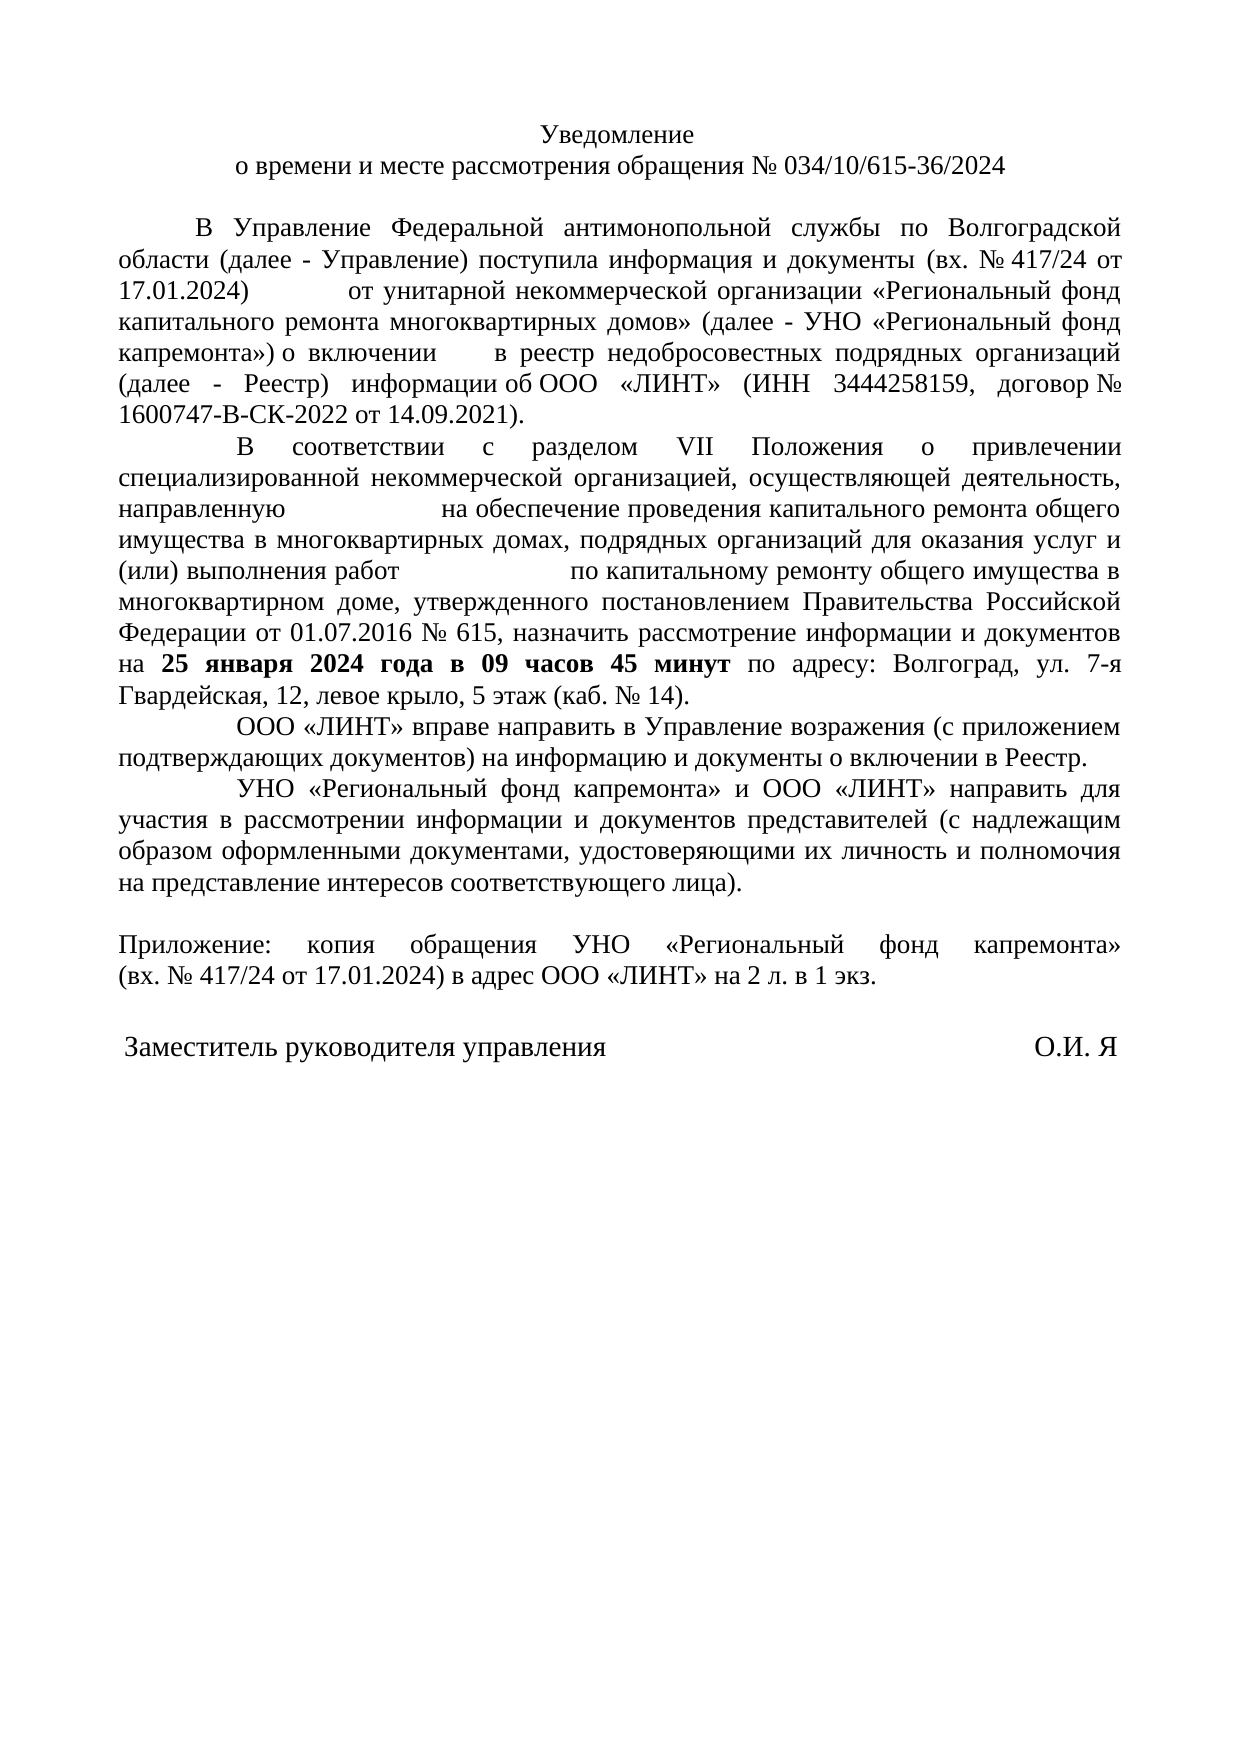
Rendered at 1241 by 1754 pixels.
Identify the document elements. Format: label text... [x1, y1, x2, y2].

text ООО «ЛИНТ» вправе направить в Управление возражения (с приложением подтверждающих документов) на информацию и документы о включении в Реестр. [118, 710, 1122, 772]
text Уведомление [118, 118, 1122, 149]
table_header Заместитель руководителя управления [118, 1024, 709, 1069]
text В соответствии с разделом VII Положения о привлечении специализированной некоммерческой организацией, осуществляющей деятельность, направленную на обеспечение проведения капитального ремонта общего имущества в многоквартирных домах, подрядных организаций для оказания услуг и (или) выполнения работ по капитальному ремонту общего имущества в многоквартирном доме, утвержденного постановлением Правительства Российской Федерации от 01.07.2016 № 615, назначить рассмотрение информации и документов на 25 января 2024 года в 09 часов 45 минут по адресу: Волгоград, ул. 7-я Гвардейская, 12, левое крыло, 5 этаж (каб. № 14). [118, 429, 1122, 710]
text В Управление Федеральной антимонопольной службы по Волгоградской области (далее - Управление) поступила информация и документы (вх. № 417/24 от 17.01.2024) от унитарной некоммерческой организации «Региональный фонд капитального ремонта многоквартирных домов» (далее - УНО «Региональный фонд капремонта») о включении в реестр недобросовестных подрядных организаций (далее - Реестр) информации об ООО «ЛИНТ» (ИНН 3444258159, договор № 1600747-В-СК-2022 от 14.09.2021). [118, 212, 1122, 429]
table_header О.И. Я [709, 1024, 1123, 1069]
text УНО «Региональный фонд капремонта» и ООО «ЛИНТ» направить для участия в рассмотрении информации и документов представителей (с надлежащим образом оформленными документами, удостоверяющими их личность и полномочия на представление интересов соответствующего лица). [118, 772, 1122, 897]
text о времени и месте рассмотрения обращения № 034/10/615-36/2024 [118, 149, 1122, 180]
text Приложение: копия обращения УНО «Региональный фонд капремонта» (вх. № 417/24 от 17.01.2024) в адрес ООО «ЛИНТ» на 2 л. в 1 экз. [118, 928, 1122, 990]
